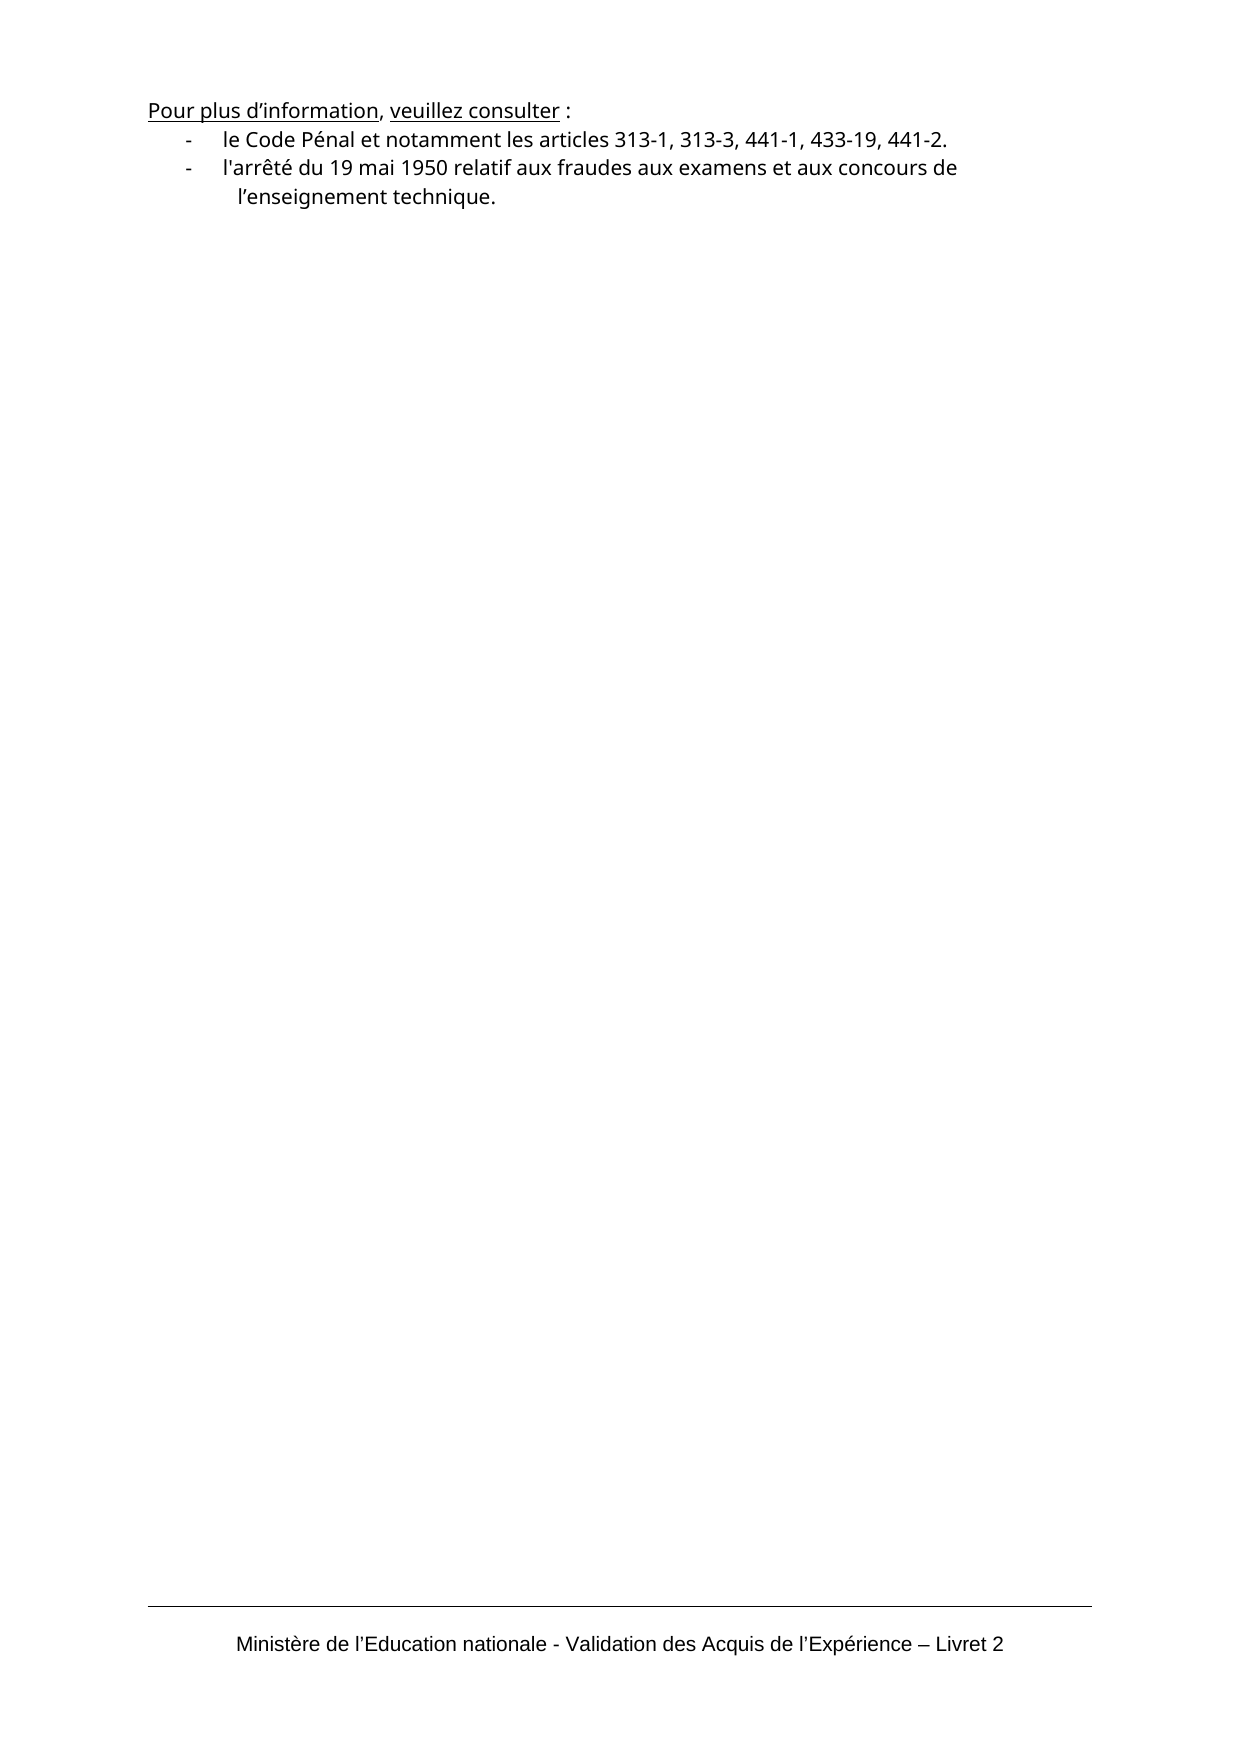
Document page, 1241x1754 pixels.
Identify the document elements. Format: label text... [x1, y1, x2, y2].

list le Code Pénal et notamment les articles 313-1, 313-3, 441-1, 433-19, 441-2. [185, 125, 1092, 153]
text Pour plus d’information, veuillez consulter : [148, 97, 1092, 125]
list l'arrêté du 19 mai 1950 relatif aux fraudes aux examens et aux concours de l’enseignement technique. [185, 153, 1092, 210]
